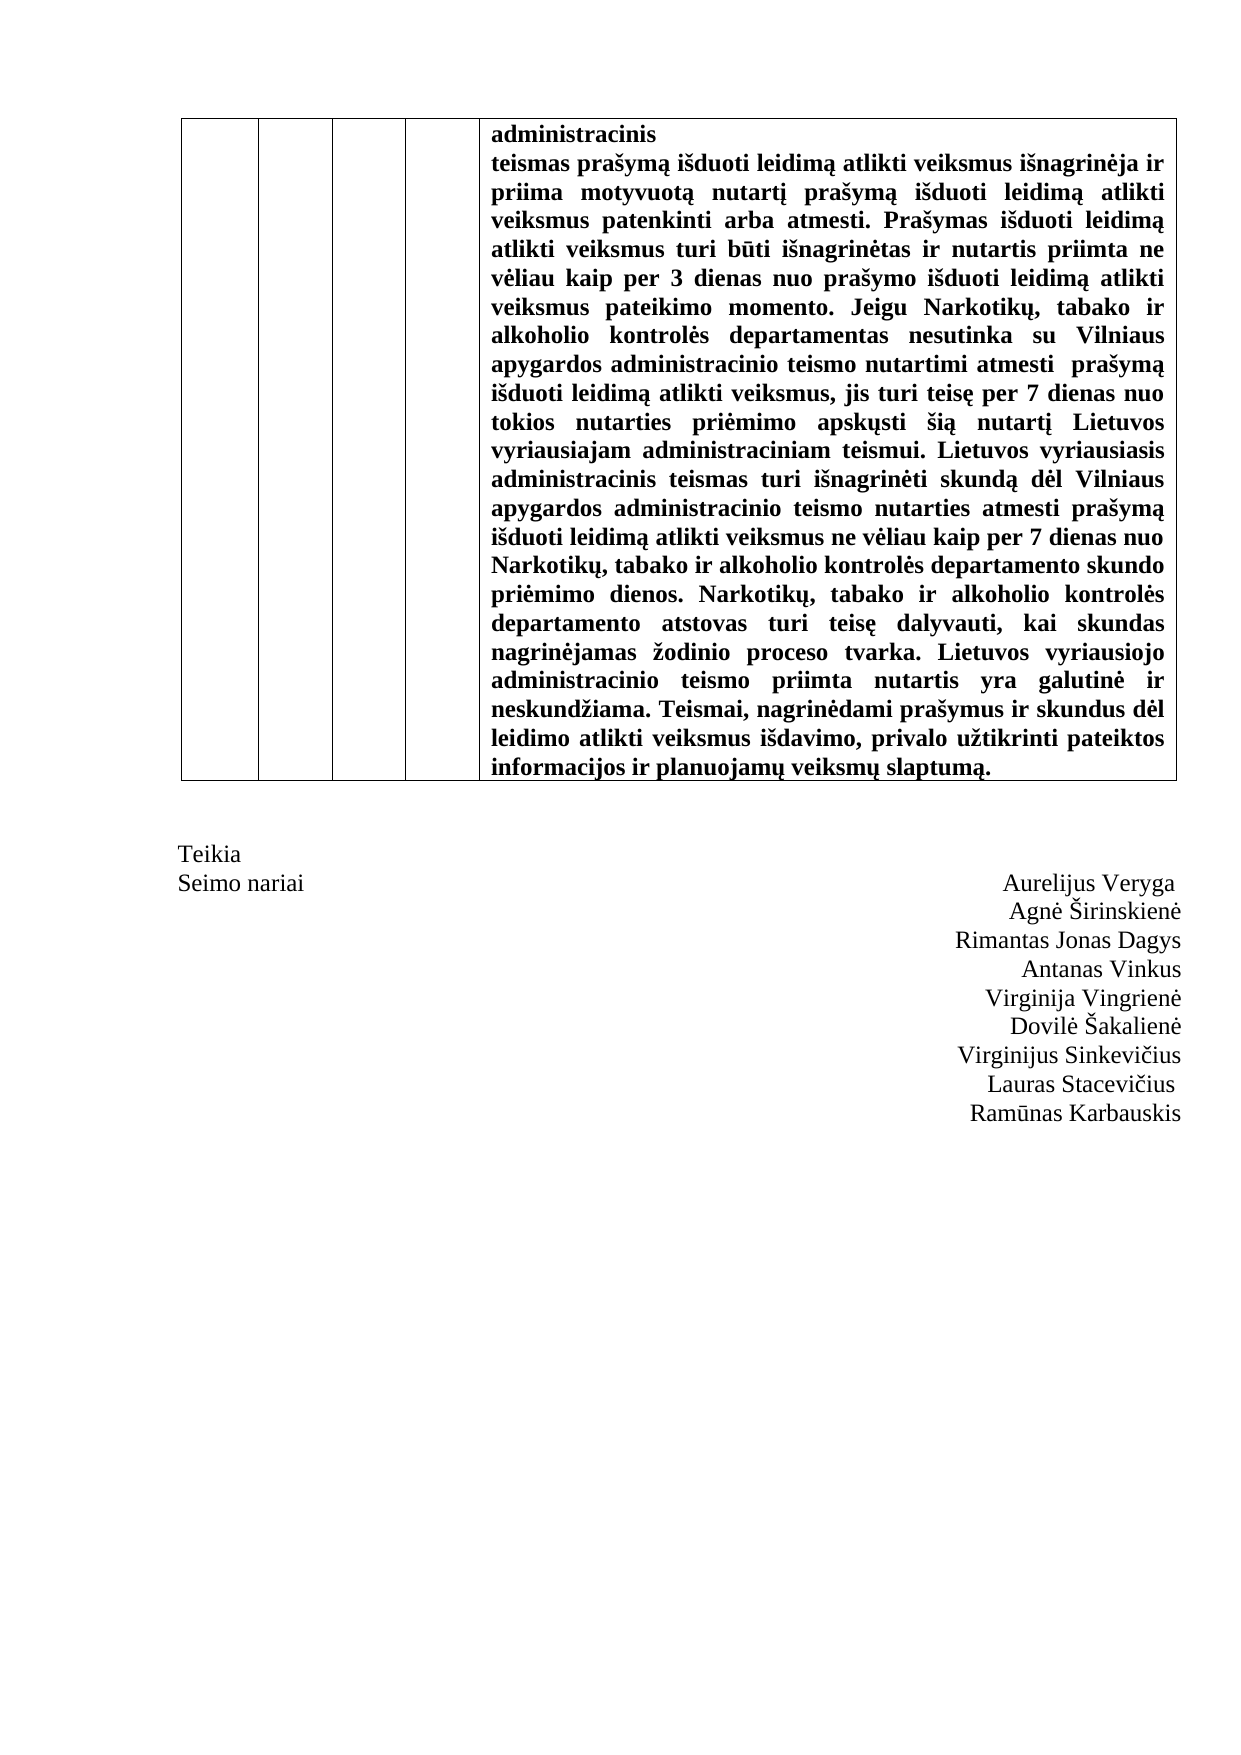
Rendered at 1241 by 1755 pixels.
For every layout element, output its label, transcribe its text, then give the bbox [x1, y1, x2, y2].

table_cell administracinis teismas prašymą išduoti leidimą atlikti veiksmus išnagrinėja ir priima motyvuotą nutartį prašymą išduoti leidimą atlikti veiksmus patenkinti arba atmesti. Prašymas išduoti leidimą atlikti veiksmus turi būti išnagrinėtas ir nutartis priimta ne vėliau kaip per 3 dienas nuo prašymo išduoti leidimą atlikti veiksmus pateikimo momento. Jeigu Narkotikų, tabako ir alkoholio kontrolės departamentas nesutinka su Vilniaus apygardos administracinio teismo nutartimi atmesti prašymą išduoti leidimą atlikti veiksmus, jis turi teisę per 7 dienas nuo tokios nutarties priėmimo apskųsti šią nutartį Lietuvos vyriausiajam administraciniam teismui. Lietuvos vyriausiasis administracinis teismas turi išnagrinėti skundą dėl Vilniaus apygardos administracinio teismo nutarties atmesti prašymą išduoti leidimą atlikti veiksmus ne vėliau kaip per 7 dienas nuo Narkotikų, tabako ir alkoholio kontrolės departamento skundo priėmimo dienos. Narkotikų, tabako ir alkoholio kontrolės departamento atstovas turi teisę dalyvauti, kai skundas nagrinėjamas žodinio proceso tvarka. Lietuvos vyriausiojo administracinio teismo priimta nutartis yra galutinė ir neskundžiama. Teismai, nagrinėdami prašymus ir skundus dėl leidimo atlikti veiksmus išdavimo, privalo užtikrinti pateiktos informacijos ir planuojamų veiksmų slaptumą. [480, 119, 1176, 780]
table_cell [259, 119, 332, 780]
text Ramūnas Karbauskis [177, 1098, 1181, 1126]
text Agnė Širinskienė [177, 896, 1181, 925]
text Seimo nariai Aurelijus Veryga [177, 868, 1181, 896]
text Virginija Vingrienė [177, 983, 1181, 1011]
text Lauras Stacevičius [177, 1069, 1181, 1098]
text Virginijus Sinkevičius [177, 1040, 1181, 1069]
text Dovilė Šakalienė [177, 1011, 1181, 1040]
table_cell [406, 119, 479, 780]
text Teikia [177, 839, 1181, 868]
table_cell [182, 119, 258, 780]
text Rimantas Jonas Dagys [177, 925, 1181, 954]
text Antanas Vinkus [177, 954, 1181, 983]
table_cell [333, 119, 405, 780]
